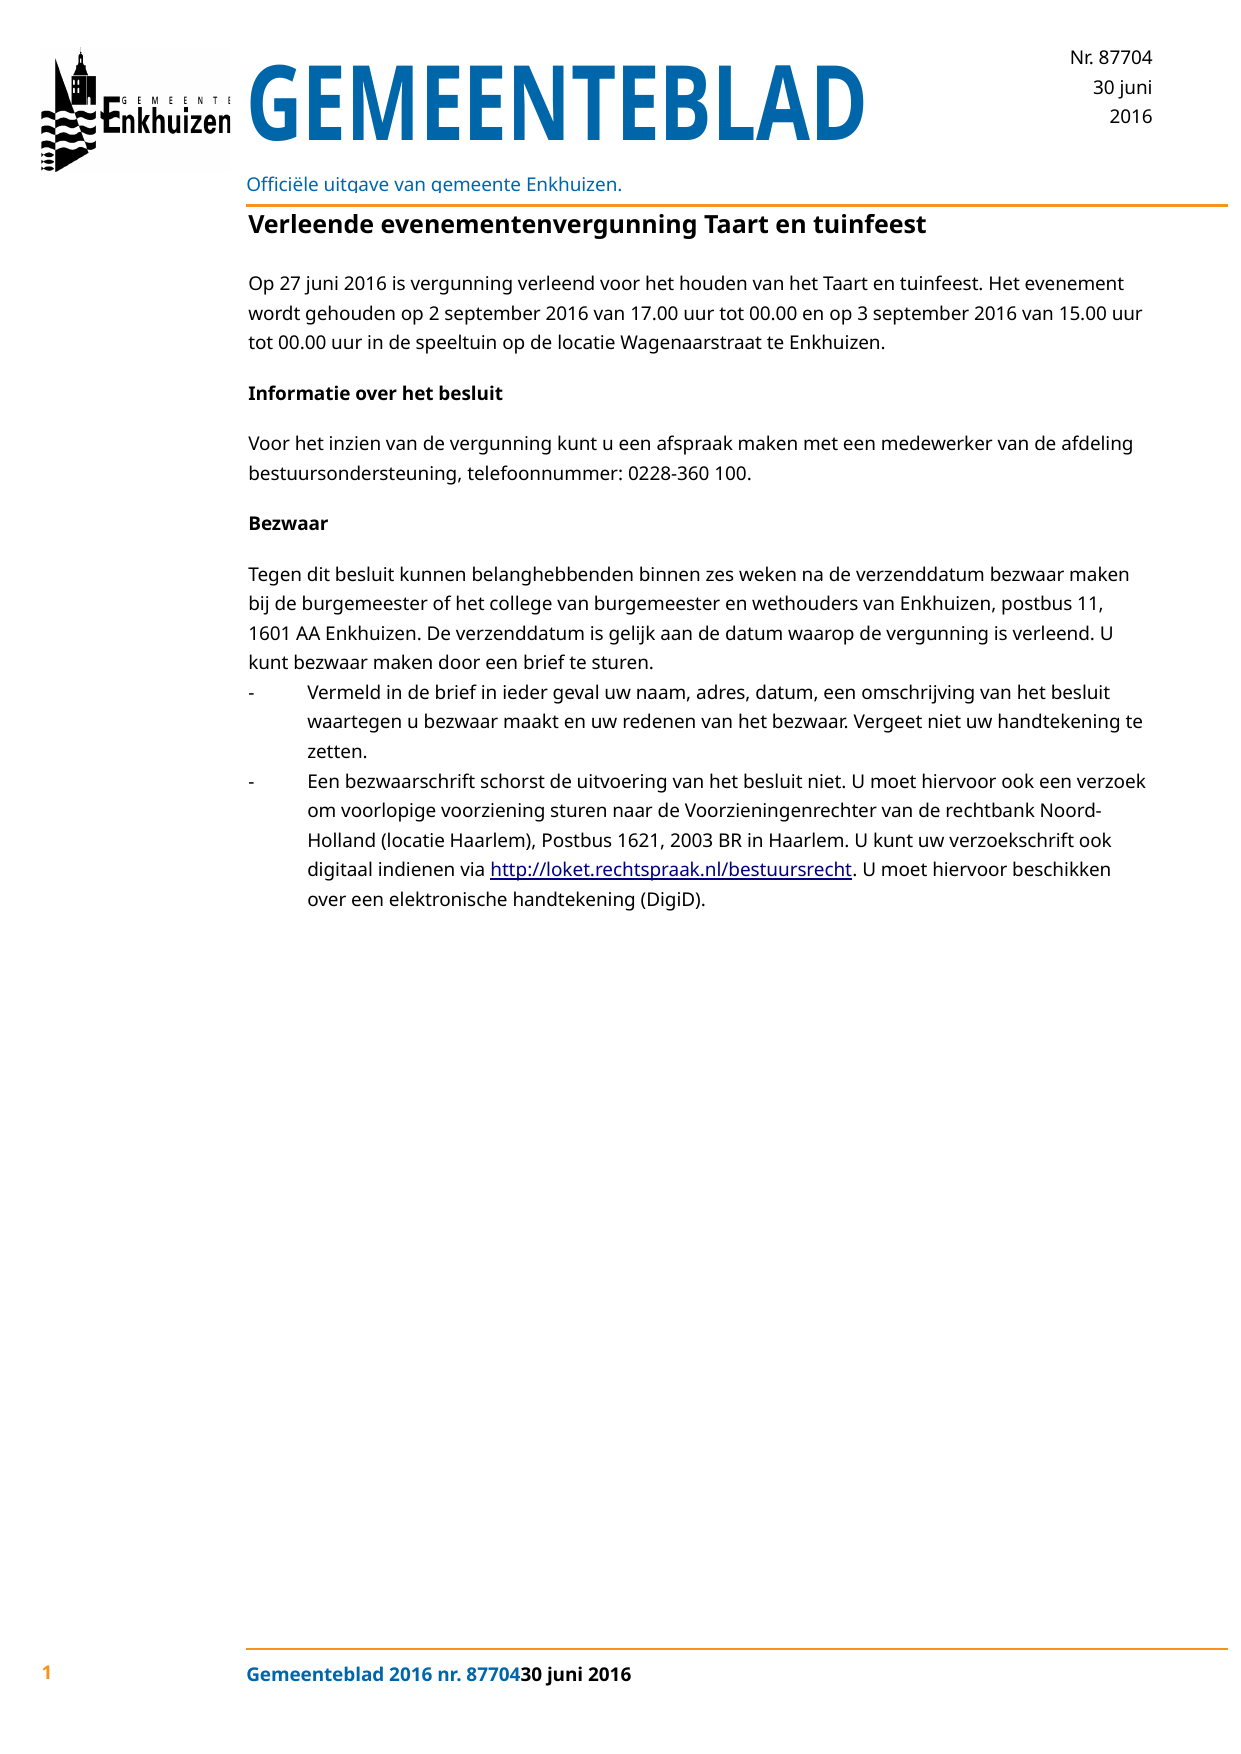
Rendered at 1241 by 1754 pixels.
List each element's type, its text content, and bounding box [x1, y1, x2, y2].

text Informatie over het besluit [248, 380, 1152, 406]
picture [41, 47, 231, 172]
text Voor het inzien van de vergunning kunt u een afspraak maken met een medewerker van de afdeling bestuursondersteuning, telefoonnummer: 0228-360 100. [248, 430, 1152, 486]
text Bezwaar [248, 510, 1152, 536]
list Vermeld in de brief in ieder geval uw naam, adres, datum, een omschrijving van het besluit waartegen u bezwaar maakt en uw redenen van het bezwaar. Vergeet niet uw handtekening te zetten. [248, 679, 1152, 764]
text Verleende evenementenvergunning Taart en tuinfeest [248, 207, 1152, 241]
list Een bezwaarschrift schorst de uitvoering van het besluit niet. U moet hiervoor ook een verzoek om voorlopige voorziening sturen naar de Voorzieningenrechter van de rechtbank Noord-Holland (locatie Haarlem), Postbus 1621, 2003 BR in Haarlem. U kunt uw verzoekschrift ook digitaal indienen via http://loket.rechtspraak.nl/bestuursrecht. U moet hiervoor beschikken over een elektronische handtekening (DigiD). [248, 768, 1152, 912]
text Tegen dit besluit kunnen belanghebbenden binnen zes weken na de verzenddatum bezwaar maken bij de burgemeester of het college van burgemeester en wethouders van Enkhuizen, postbus 11, 1601 AA Enkhuizen. De verzenddatum is gelijk aan de datum waarop de vergunning is verleend. U kunt bezwaar maken door een brief te sturen. [248, 561, 1152, 675]
text Op 27 juni 2016 is vergunning verleend voor het houden van het Taart en tuinfeest. Het evenement wordt gehouden op 2 september 2016 van 17.00 uur tot 00.00 en op 3 september 2016 van 15.00 uur tot 00.00 uur in de speeltuin op de locatie Wagenaarstraat te Enkhuizen. [248, 270, 1152, 355]
